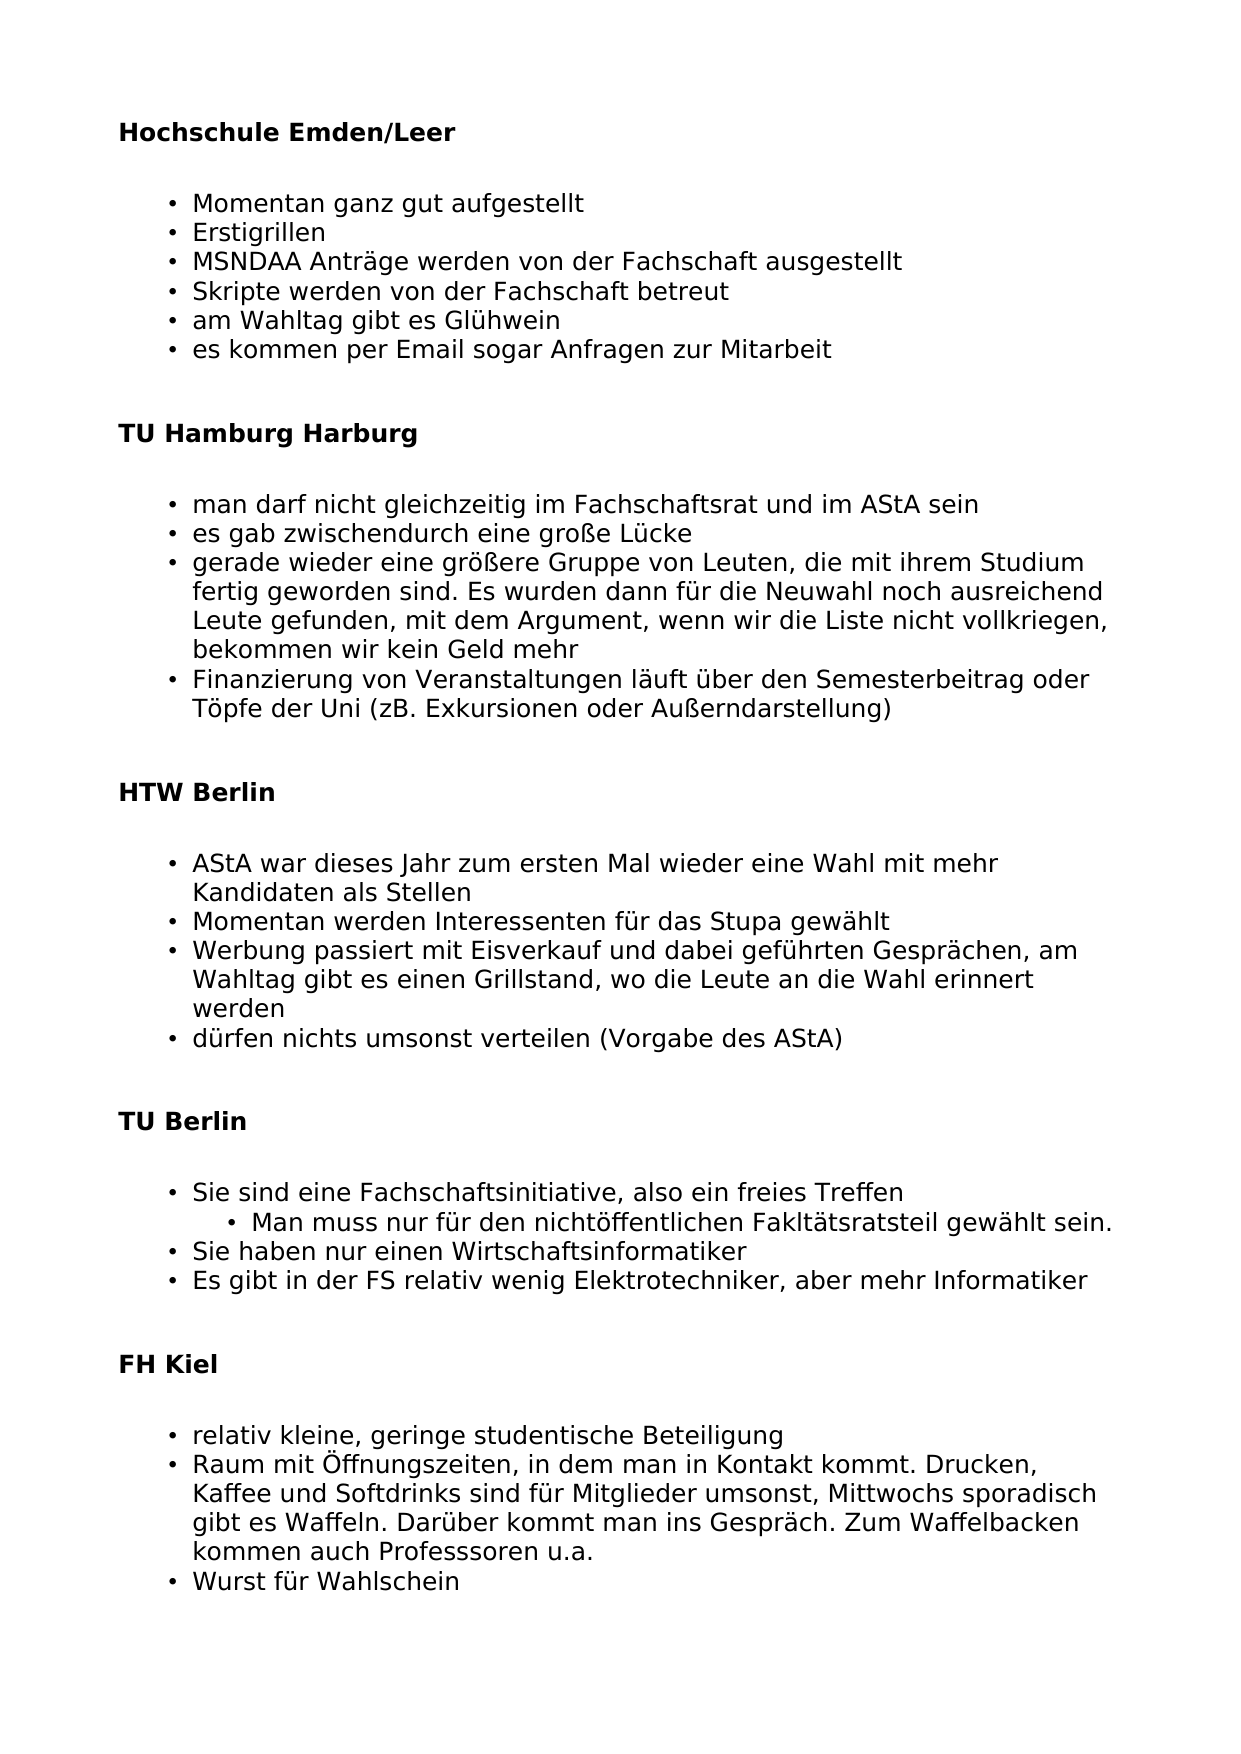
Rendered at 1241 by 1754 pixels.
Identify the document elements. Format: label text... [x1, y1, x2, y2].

list Momentan ganz gut aufgestellt [177, 189, 1122, 218]
subtitle FH Kiel [118, 1350, 1122, 1379]
subtitle TU Hamburg Harburg [118, 419, 1122, 448]
subtitle HTW Berlin [118, 778, 1122, 807]
list gerade wieder eine größere Gruppe von Leuten, die mit ihrem Studium fertig geworden sind. Es wurden dann für die Neuwahl noch ausreichend Leute gefunden, mit dem Argument, wenn wir die Liste nicht vollkriegen, bekommen wir kein Geld mehr [177, 548, 1122, 665]
list es gab zwischendurch eine große Lücke [177, 519, 1122, 548]
list man darf nicht gleichzeitig im Fachschaftsrat und im AStA sein [177, 490, 1122, 519]
list dürfen nichts umsonst verteilen (Vorgabe des AStA) [177, 1024, 1122, 1053]
list Skripte werden von der Fachschaft betreut [177, 277, 1122, 306]
list es kommen per Email sogar Anfragen zur Mitarbeit [177, 335, 1122, 364]
list Wurst für Wahlschein [177, 1567, 1122, 1596]
list MSNDAA Anträge werden von der Fachschaft ausgestellt [177, 248, 1122, 277]
list Sie haben nur einen Wirtschaftsinformatiker [177, 1237, 1122, 1266]
list relativ kleine, geringe studentische Beteiligung [177, 1421, 1122, 1450]
subtitle TU Berlin [118, 1107, 1122, 1137]
list AStA war dieses Jahr zum ersten Mal wieder eine Wahl mit mehr Kandidaten als Stellen [177, 849, 1122, 907]
list Raum mit Öffnungszeiten, in dem man in Kontakt kommt. Drucken, Kaffee und Softdrinks sind für Mitglieder umsonst, Mittwochs sporadisch gibt es Waffeln. Darüber kommt man ins Gespräch. Zum Waffelbacken kommen auch Professsoren u.a. [177, 1450, 1122, 1567]
list Momentan werden Interessenten für das Stupa gewählt [177, 907, 1122, 936]
list Finanzierung von Veranstaltungen läuft über den Semesterbeitrag oder Töpfe der Uni (zB. Exkursionen oder Außerndarstellung) [177, 665, 1122, 723]
list Werbung passiert mit Eisverkauf und dabei geführten Gesprächen, am Wahltag gibt es einen Grillstand, wo die Leute an die Wahl erinnert werden [177, 936, 1122, 1024]
list am Wahltag gibt es Glühwein [177, 306, 1122, 335]
list Es gibt in der FS relativ wenig Elektrotechniker, aber mehr Informatiker [177, 1266, 1122, 1295]
subtitle Hochschule Emden/Leer [118, 118, 1122, 147]
list Sie sind eine Fachschaftsinitiative, also ein freies Treffen [177, 1179, 1122, 1208]
list Erstigrillen [177, 218, 1122, 248]
list Man muss nur für den nichtöffentlichen Fakltätsratsteil gewählt sein. [236, 1208, 1122, 1237]
